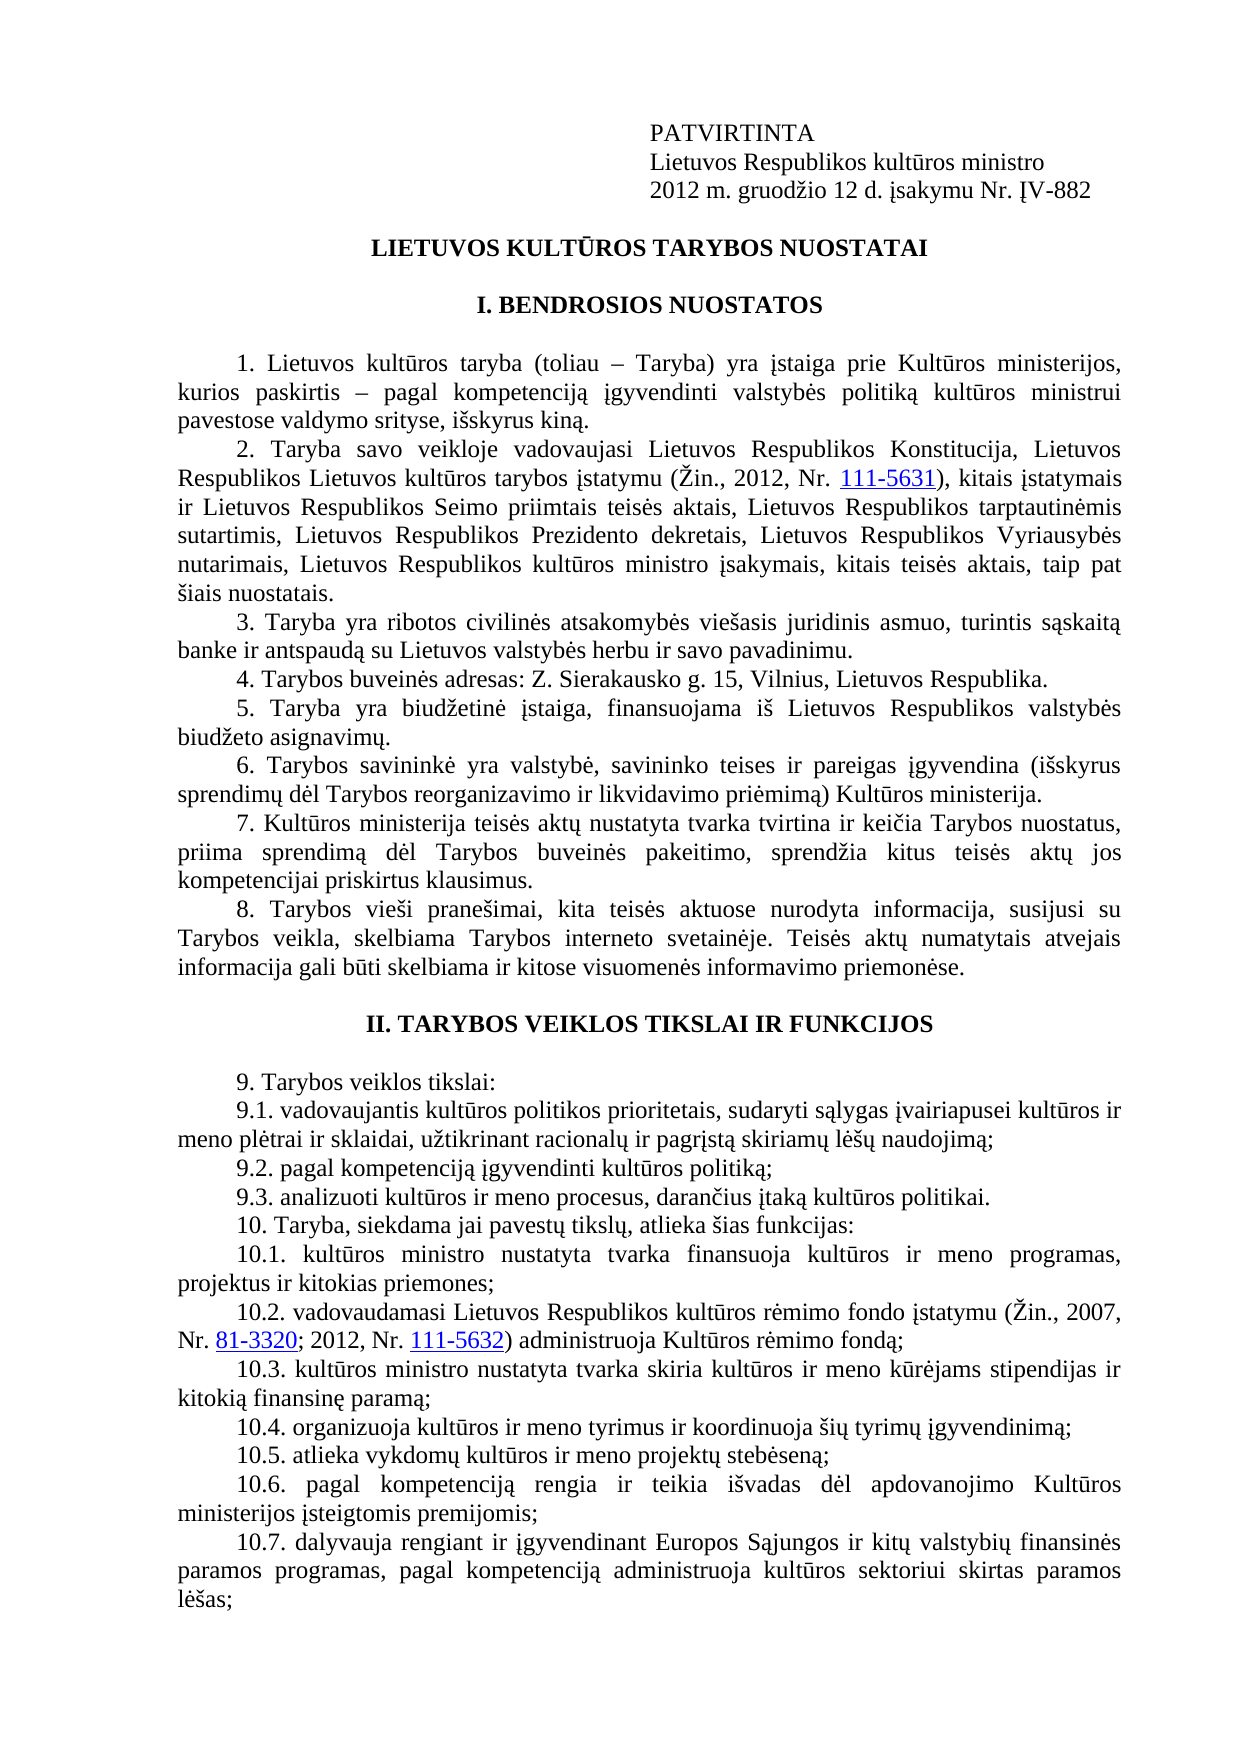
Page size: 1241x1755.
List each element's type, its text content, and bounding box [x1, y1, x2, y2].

text 10.3. kultūros ministro nustatyta tvarka skiria kultūros ir meno kūrėjams stipendijas ir kitokią finansinę paramą; [177, 1354, 1122, 1412]
text 6. Tarybos savininkė yra valstybė, savininko teises ir pareigas įgyvendina (išskyrus sprendimų dėl Tarybos reorganizavimo ir likvidavimo priėmimą) Kultūros ministerija. [177, 751, 1122, 808]
text 3. Taryba yra ribotos civilinės atsakomybės viešasis juridinis asmuo, turintis sąskaitą banke ir antspaudą su Lietuvos valstybės herbu ir savo pavadinimu. [177, 607, 1122, 664]
text 1. Lietuvos kultūros taryba (toliau – Taryba) yra įstaiga prie Kultūros ministerijos, kurios paskirtis – pagal kompetenciją įgyvendinti valstybės politiką kultūros ministrui pavestose valdymo srityse, išskyrus kiną. [177, 348, 1122, 434]
text 10.6. pagal kompetenciją rengia ir teikia išvadas dėl apdovanojimo Kultūros ministerijos įsteigtomis premijomis; [177, 1469, 1122, 1527]
text 9. Tarybos veiklos tikslai: [177, 1067, 1122, 1096]
text 10.1. kultūros ministro nustatyta tvarka finansuoja kultūros ir meno programas, projektus ir kitokias priemones; [177, 1239, 1122, 1297]
text 8. Tarybos vieši pranešimai, kita teisės aktuose nurodyta informacija, susijusi su Tarybos veikla, skelbiama Tarybos interneto svetainėje. Teisės aktų numatytais atvejais informacija gali būti skelbiama ir kitose visuomenės informavimo priemonėse. [177, 894, 1122, 981]
text 10.5. atlieka vykdomų kultūros ir meno projektų stebėseną; [177, 1441, 1122, 1469]
text 4. Tarybos buveinės adresas: Z. Sierakausko g. 15, Vilnius, Lietuvos Respublika. [177, 664, 1122, 693]
text 9.1. vadovaujantis kultūros politikos prioritetais, sudaryti sąlygas įvairiapusei kultūros ir meno plėtrai ir sklaidai, užtikrinant racionalų ir pagrįstą skiriamų lėšų naudojimą; [177, 1096, 1122, 1153]
text 10.7. dalyvauja rengiant ir įgyvendinant Europos Sąjungos ir kitų valstybių finansinės paramos programas, pagal kompetenciją administruoja kultūros sektoriui skirtas paramos lėšas; [177, 1527, 1122, 1613]
text 9.3. analizuoti kultūros ir meno procesus, darančius įtaką kultūros politikai. [177, 1182, 1122, 1211]
text 9.2. pagal kompetenciją įgyvendinti kultūros politiką; [177, 1153, 1122, 1182]
text LIETUVOS Kultūros tarybos NUOSTATAI [177, 233, 1122, 262]
text 2012 m. gruodžio 12 d. įsakymu Nr. ĮV-882 [649, 176, 1122, 204]
text I. BENDROSIOS NUOSTATOS [177, 291, 1122, 319]
text 7. Kultūros ministerija teisės aktų nustatyta tvarka tvirtina ir keičia Tarybos nuostatus, priima sprendimą dėl Tarybos buveinės pakeitimo, sprendžia kitus teisės aktų jos kompetencijai priskirtus klausimus. [177, 808, 1122, 894]
text 2. Taryba savo veikloje vadovaujasi Lietuvos Respublikos Konstitucija, Lietuvos Respublikos Lietuvos kultūros tarybos įstatymu (Žin., 2012, Nr. 111-5631), kitais įstatymais ir Lietuvos Respublikos Seimo priimtais teisės aktais, Lietuvos Respublikos tarptautinėmis sutartimis, Lietuvos Respublikos Prezidento dekretais, Lietuvos Respublikos Vyriausybės nutarimais, Lietuvos Respublikos kultūros ministro įsakymais, kitais teisės aktais, taip pat šiais nuostatais. [177, 434, 1122, 607]
text PATVIRTINTA [649, 118, 1122, 147]
text Lietuvos Respublikos kultūros ministro [649, 147, 1122, 176]
text 5. Taryba yra biudžetinė įstaiga, finansuojama iš Lietuvos Respublikos valstybės biudžeto asignavimų. [177, 693, 1122, 751]
text 10. Taryba, siekdama jai pavestų tikslų, atlieka šias funkcijas: [177, 1211, 1122, 1239]
text 10.2. vadovaudamasi Lietuvos Respublikos kultūros rėmimo fondo įstatymu (Žin., 2007, Nr. 81-3320; 2012, Nr. 111-5632) administruoja Kultūros rėmimo fondą; [177, 1297, 1122, 1354]
text 10.4. organizuoja kultūros ir meno tyrimus ir koordinuoja šių tyrimų įgyvendinimą; [177, 1412, 1122, 1441]
text II. TARYBOS VEIKLOS TIKSLAI IR FUNKCIJOS [177, 1009, 1122, 1038]
